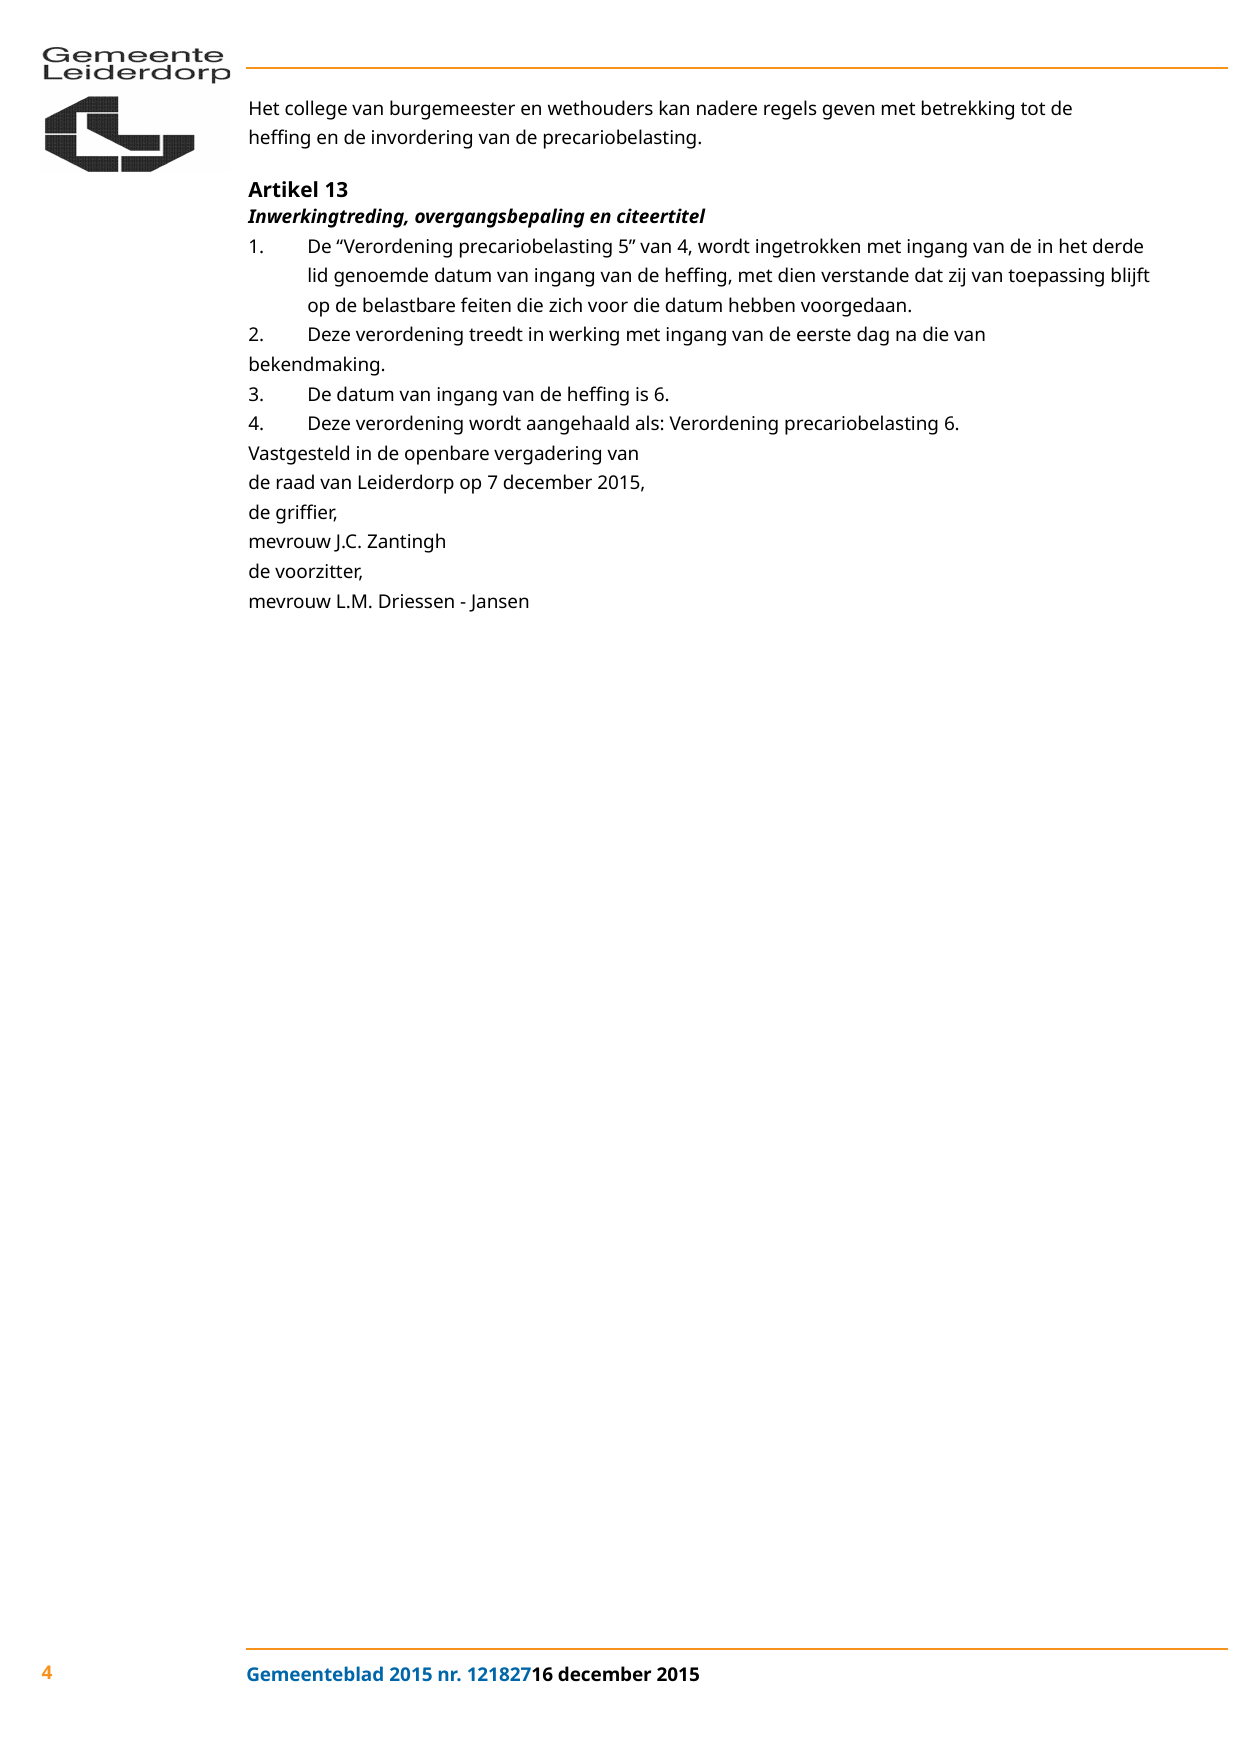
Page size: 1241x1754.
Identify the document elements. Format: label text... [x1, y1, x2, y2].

text Het college van burgemeester en wethouders kan nadere regels geven met betrekking tot de [248, 95, 1152, 121]
text Inwerkingtreding, overgangsbepaling en citeertitel [248, 203, 1152, 229]
list Deze verordening wordt aangehaald als: Verordening precariobelasting 6. [248, 410, 1152, 436]
text heffing en de invordering van de precariobelasting. [248, 124, 1152, 150]
text bekendmaking. [248, 351, 1152, 377]
text de voorzitter, [248, 558, 1152, 584]
text mevrouw J.C. Zantingh [248, 529, 1152, 554]
text Artikel 13 [248, 175, 1152, 203]
list De “Verordening precariobelasting 5” van 4, wordt ingetrokken met ingang van de in het derde lid genoemde datum van ingang van de heffing, met dien verstande dat zij van toepassing blijft op de belastbare feiten die zich voor die datum hebben voorgedaan. [248, 233, 1152, 318]
text Vastgesteld in de openbare vergadering van [248, 440, 1152, 466]
text de griffier, [248, 499, 1152, 525]
picture [41, 47, 231, 172]
text mevrouw L.M. Driessen - Jansen [248, 588, 1152, 613]
list De datum van ingang van de heffing is 6. [248, 381, 1152, 406]
list Deze verordening treedt in werking met ingang van de eerste dag na die van [248, 322, 1152, 347]
text de raad van Leiderdorp op 7 december 2015, [248, 469, 1152, 495]
